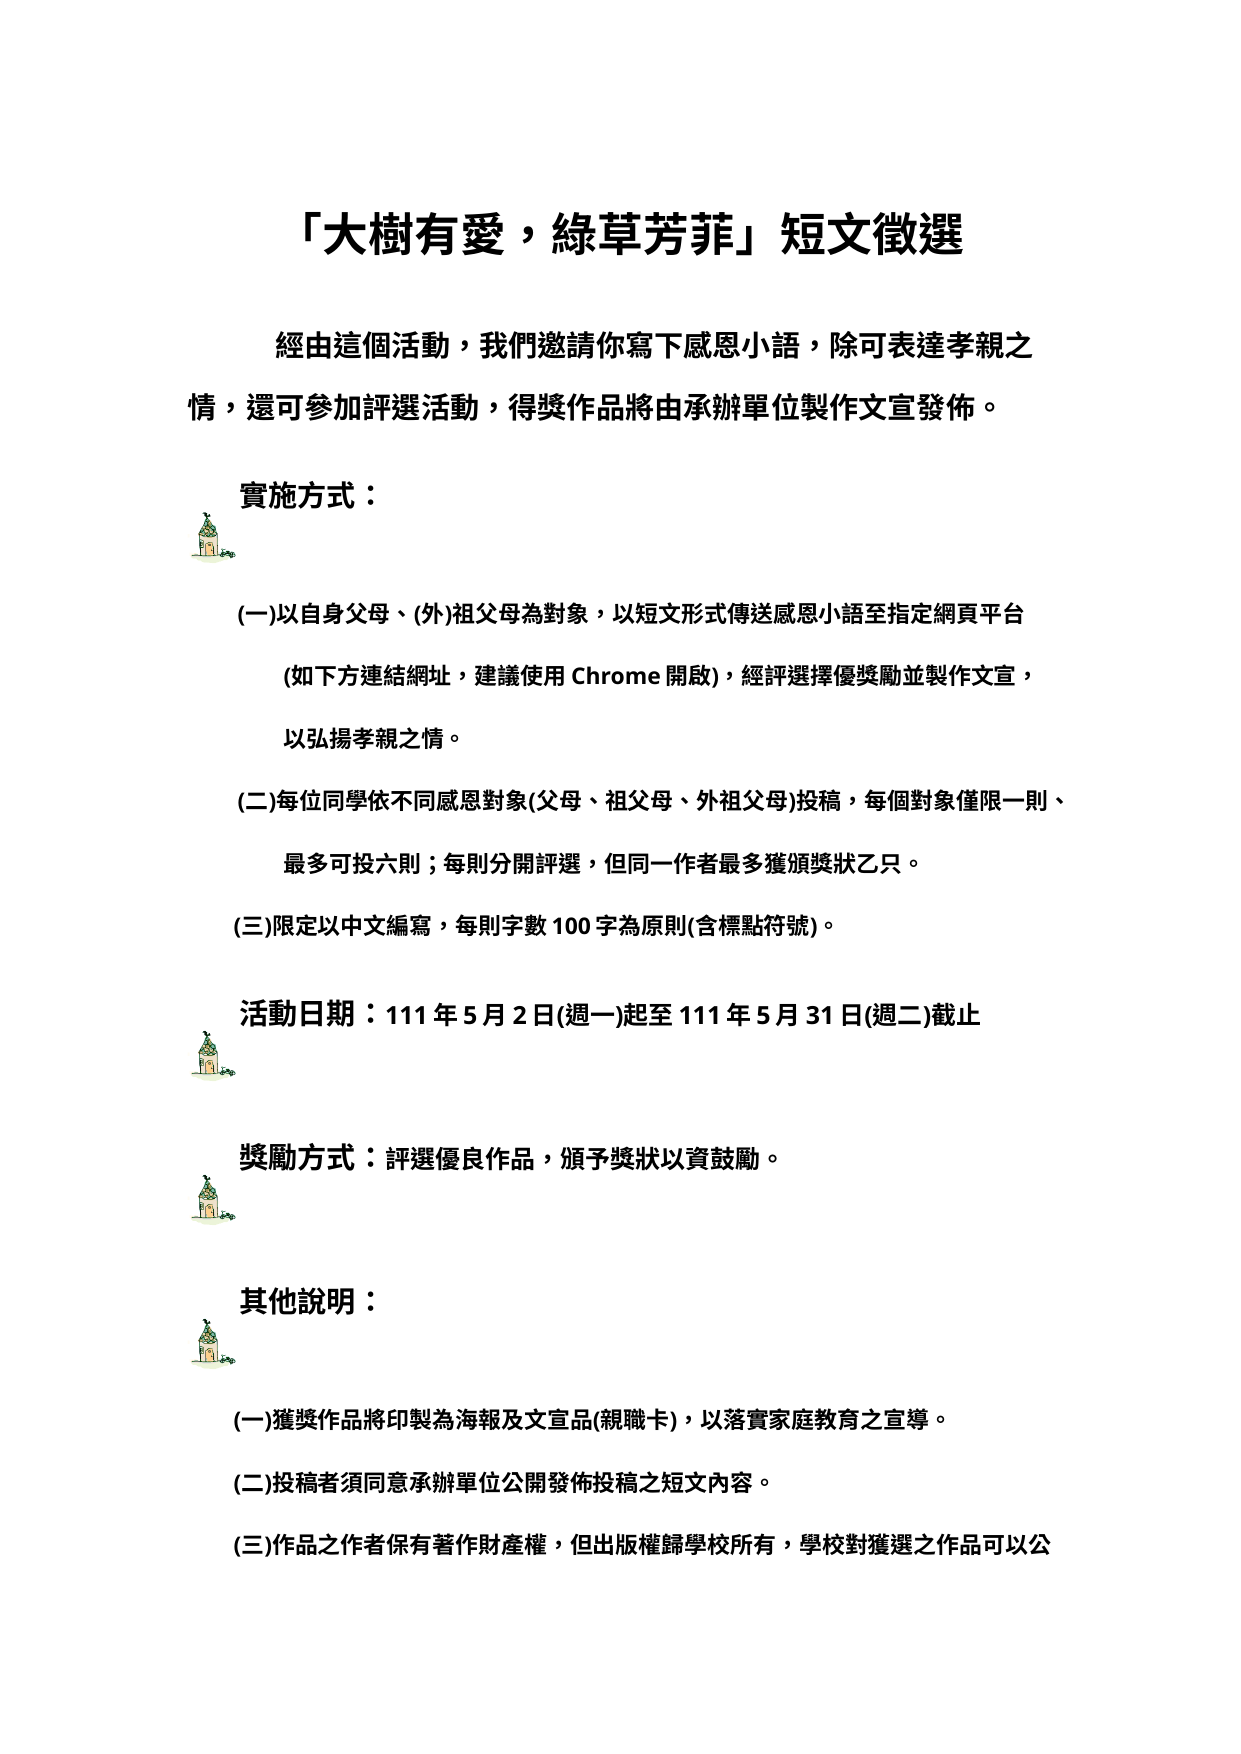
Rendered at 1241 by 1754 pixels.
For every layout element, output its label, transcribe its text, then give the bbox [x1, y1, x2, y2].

text (二)每位同學依不同感恩對象(父母、祖父母、外祖父母)投稿，每個對象僅限一則、最多可投六則；每則分開評選，但同一作者最多獲頒獎狀乙只。 [237, 758, 1053, 883]
text (一)獲獎作品將印製為海報及文宣品(親職卡)，以落實家庭教育之宣導。 [187, 1377, 1053, 1439]
text 其他說明： [187, 1252, 1053, 1377]
text 活動日期：111年5月2日(週一)起至111年5月31日(週二)截止 [187, 964, 1053, 1089]
text (三)作品之作者保有著作財產權，但出版權歸學校所有，學校對獲選之作品可以公 [187, 1502, 1053, 1564]
text (三)限定以中文編寫，每則字數100字為原則(含標點符號)。 [187, 883, 1053, 946]
text (一)以自身父母、(外)祖父母為對象，以短文形式傳送感恩小語至指定網頁平台(如下方連結網址，建議使用Chrome開啟)，經評選擇優獎勵並製作文宣，以弘揚孝親之情。 [237, 571, 1053, 758]
text 實施方式： [187, 446, 1053, 571]
text (二)投稿者須同意承辦單位公開發佈投稿之短文內容。 [187, 1439, 1053, 1502]
text 「大樹有愛，綠草芳菲」短文徵選 [187, 158, 1053, 283]
text 經由這個活動，我們邀請你寫下感恩小語，除可表達孝親之情，還可參加評選活動，得獎作品將由承辦單位製作文宣發佈。 [187, 302, 1053, 427]
text 獎勵方式：評選優良作品，頒予獎狀以資鼓勵。 [187, 1108, 1053, 1233]
